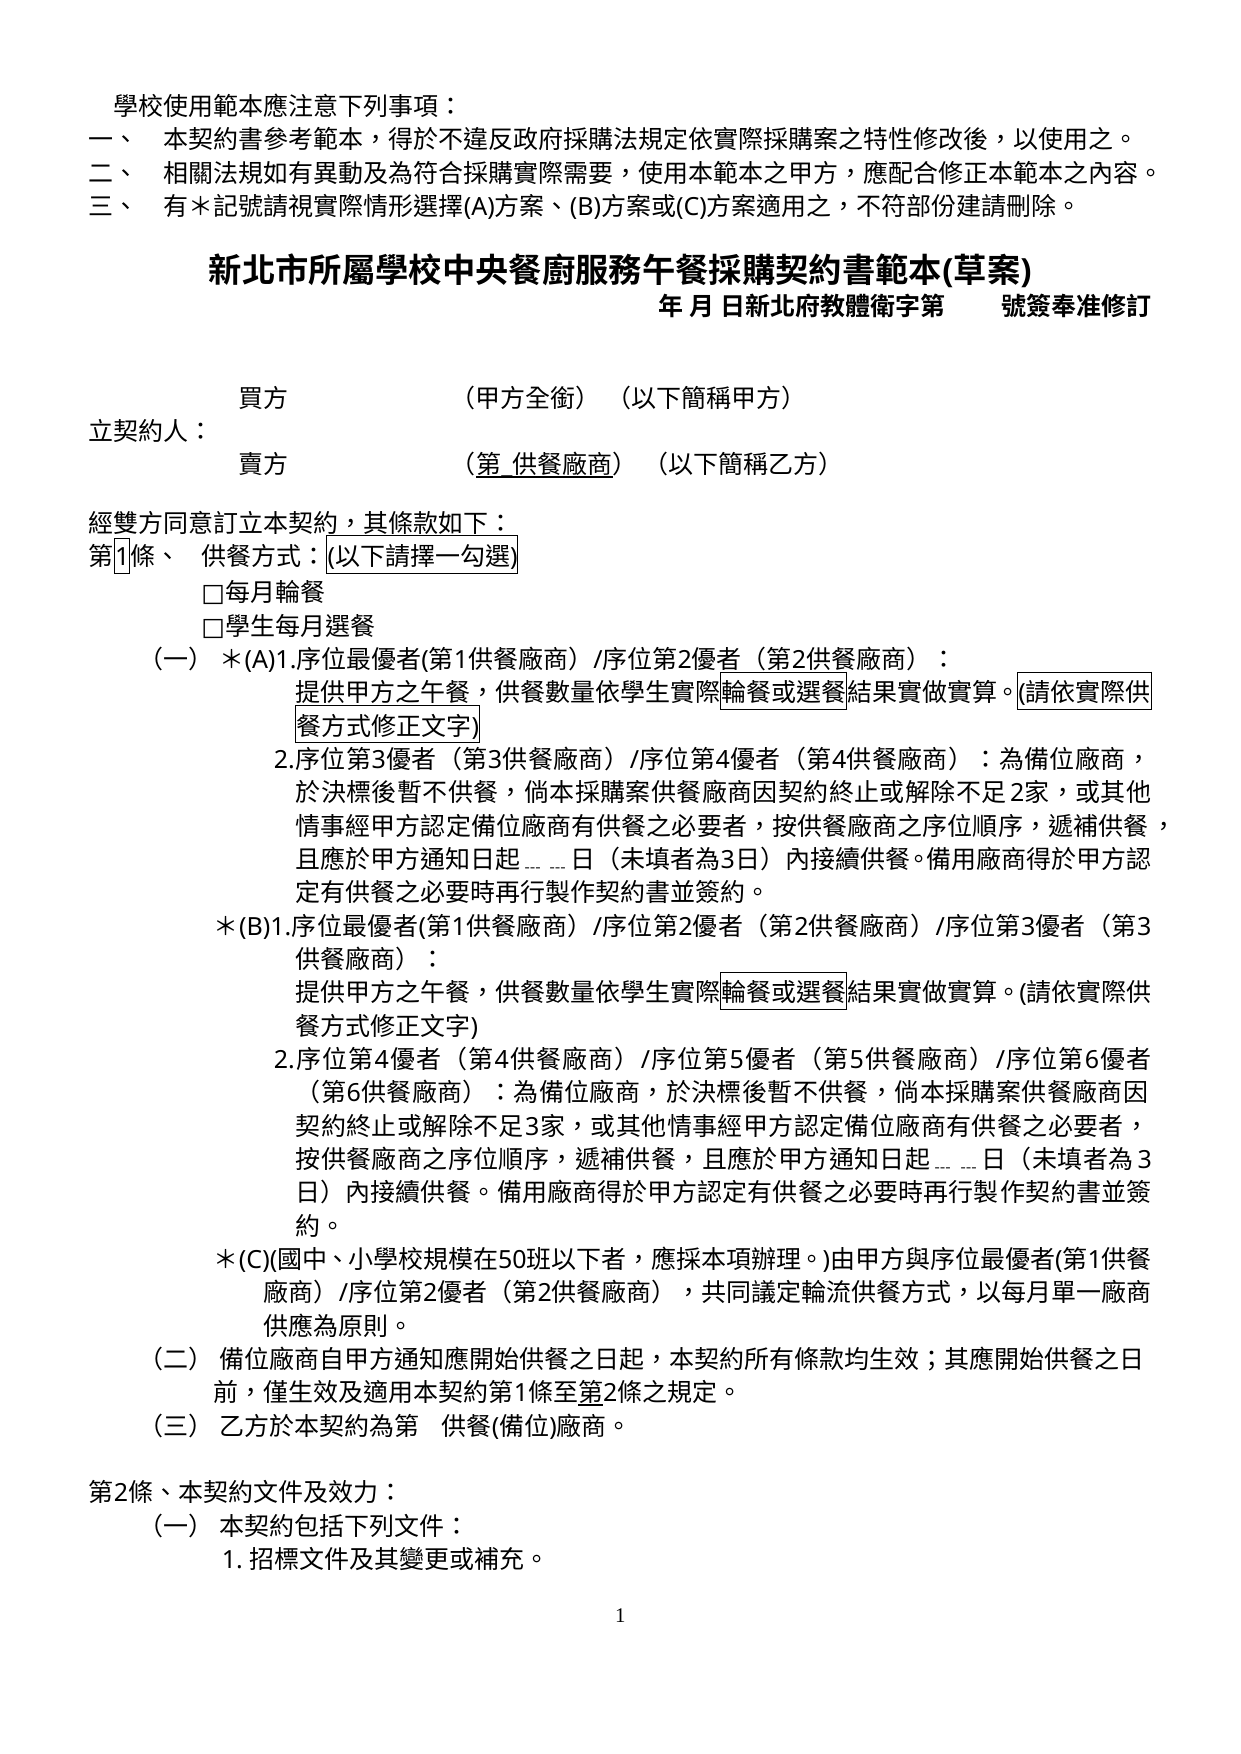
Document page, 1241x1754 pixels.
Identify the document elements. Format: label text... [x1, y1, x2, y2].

text 立契約人： [89, 414, 1152, 447]
text □每月輪餐 [201, 572, 1152, 608]
list 相關法規如有異動及為符合採購實際需要，使用本範本之甲方，應配合修正本範本之內容。 [89, 155, 1152, 189]
text 第2條、本契約文件及效力： [89, 1475, 1152, 1508]
text 2.序位第3優者（第3供餐廠商）/序位第4優者（第4供餐廠商）：為備位廠商，於決標後暫不供餐，倘本採購案供餐廠商因契約終止或解除不足2家，或其他情事經甲方認定備位廠商有供餐之必要者，按供餐廠商之序位順序，遞補供餐，且應於甲方通知日起﹍﹍日（未填者為3日）內接續供餐。備用廠商得於甲方認定有供餐之必要時再行製作契約書並簽約。 [274, 742, 1152, 908]
text 經雙方同意訂立本契約，其條款如下： [89, 505, 1152, 539]
list ＊(A)1.序位最優者(第1供餐廠商）/序位第2優者（第2供餐廠商）： [139, 642, 1152, 675]
list 供餐方式：(以下請擇一勾選) [130, 539, 326, 572]
text 買方 （甲方全銜） （以下簡稱甲方） [189, 380, 1152, 414]
list 招標文件及其變更或補充。 [222, 1542, 1152, 1575]
list 本契約包括下列文件： [139, 1508, 1152, 1542]
list 供餐方式：(以下請擇一勾選) [518, 539, 1152, 572]
text ＊(C)(國中、小學校規模在50班以下者，應採本項辦理。)由甲方與序位最優者(第1供餐廠商）/序位第2優者（第2供餐廠商），共同議定輪流供餐方式，以每月單一廠商供應為原則。 [214, 1242, 1152, 1342]
text 新北市所屬學校中央餐廚服務午餐採購契約書範本(草案) [89, 255, 1152, 289]
text 賣方 （第_供餐廠商） （以下簡稱乙方） [189, 447, 1152, 480]
list 備位廠商自甲方通知應開始供餐之日起，本契約所有條款均生效；其應開始供餐之日前，僅生效及適用本契約第1條至第2條之規定。 [139, 1342, 1152, 1408]
text ＊(B)1.序位最優者(第1供餐廠商）/序位第2優者（第2供餐廠商）/序位第3優者（第3供餐廠商）： [214, 908, 1152, 975]
text 年 月 日新北府教體衛字第 號簽奉准修訂 [89, 289, 1152, 322]
list 供餐方式：(以下請擇一勾選) [327, 539, 517, 572]
list 有＊記號請視實際情形選擇(A)方案、(B)方案或(C)方案適用之，不符部份建請刪除。 [89, 189, 1152, 222]
list 本契約書參考範本，得於不違反政府採購法規定依實際採購案之特性修改後，以使用之。 [89, 122, 1152, 155]
text 提供甲方之午餐，供餐數量依學生實際輪餐或選餐結果實做實算。(請依實際供餐方式修正文字) [295, 975, 1152, 1042]
text 2.序位第4優者（第4供餐廠商）/序位第5優者（第5供餐廠商）/序位第6優者（第6供餐廠商）：為備位廠商，於決標後暫不供餐，倘本採購案供餐廠商因契約終止或解除不足3家，或其他情事經甲方認定備位廠商有供餐之必要者，按供餐廠商之序位順序，遞補供餐，且應於甲方通知日起﹍﹍日（未填者為3日）內接續供餐。備用廠商得於甲方認定有供餐之必要時再行製作契約書並簽約。 [274, 1042, 1152, 1242]
list 供餐方式：(以下請擇一勾選) [115, 539, 129, 572]
text 學校使用範本應注意下列事項： [89, 89, 1152, 122]
text 提供甲方之午餐，供餐數量依學生實際輪餐或選餐結果實做實算。(請依實際供餐方式修正文字) [295, 675, 1152, 742]
list 供餐方式：(以下請擇一勾選) [89, 539, 114, 572]
list 乙方於本契約為第 供餐(備位)廠商。 [139, 1408, 1152, 1442]
text □學生每月選餐 [201, 608, 1152, 642]
